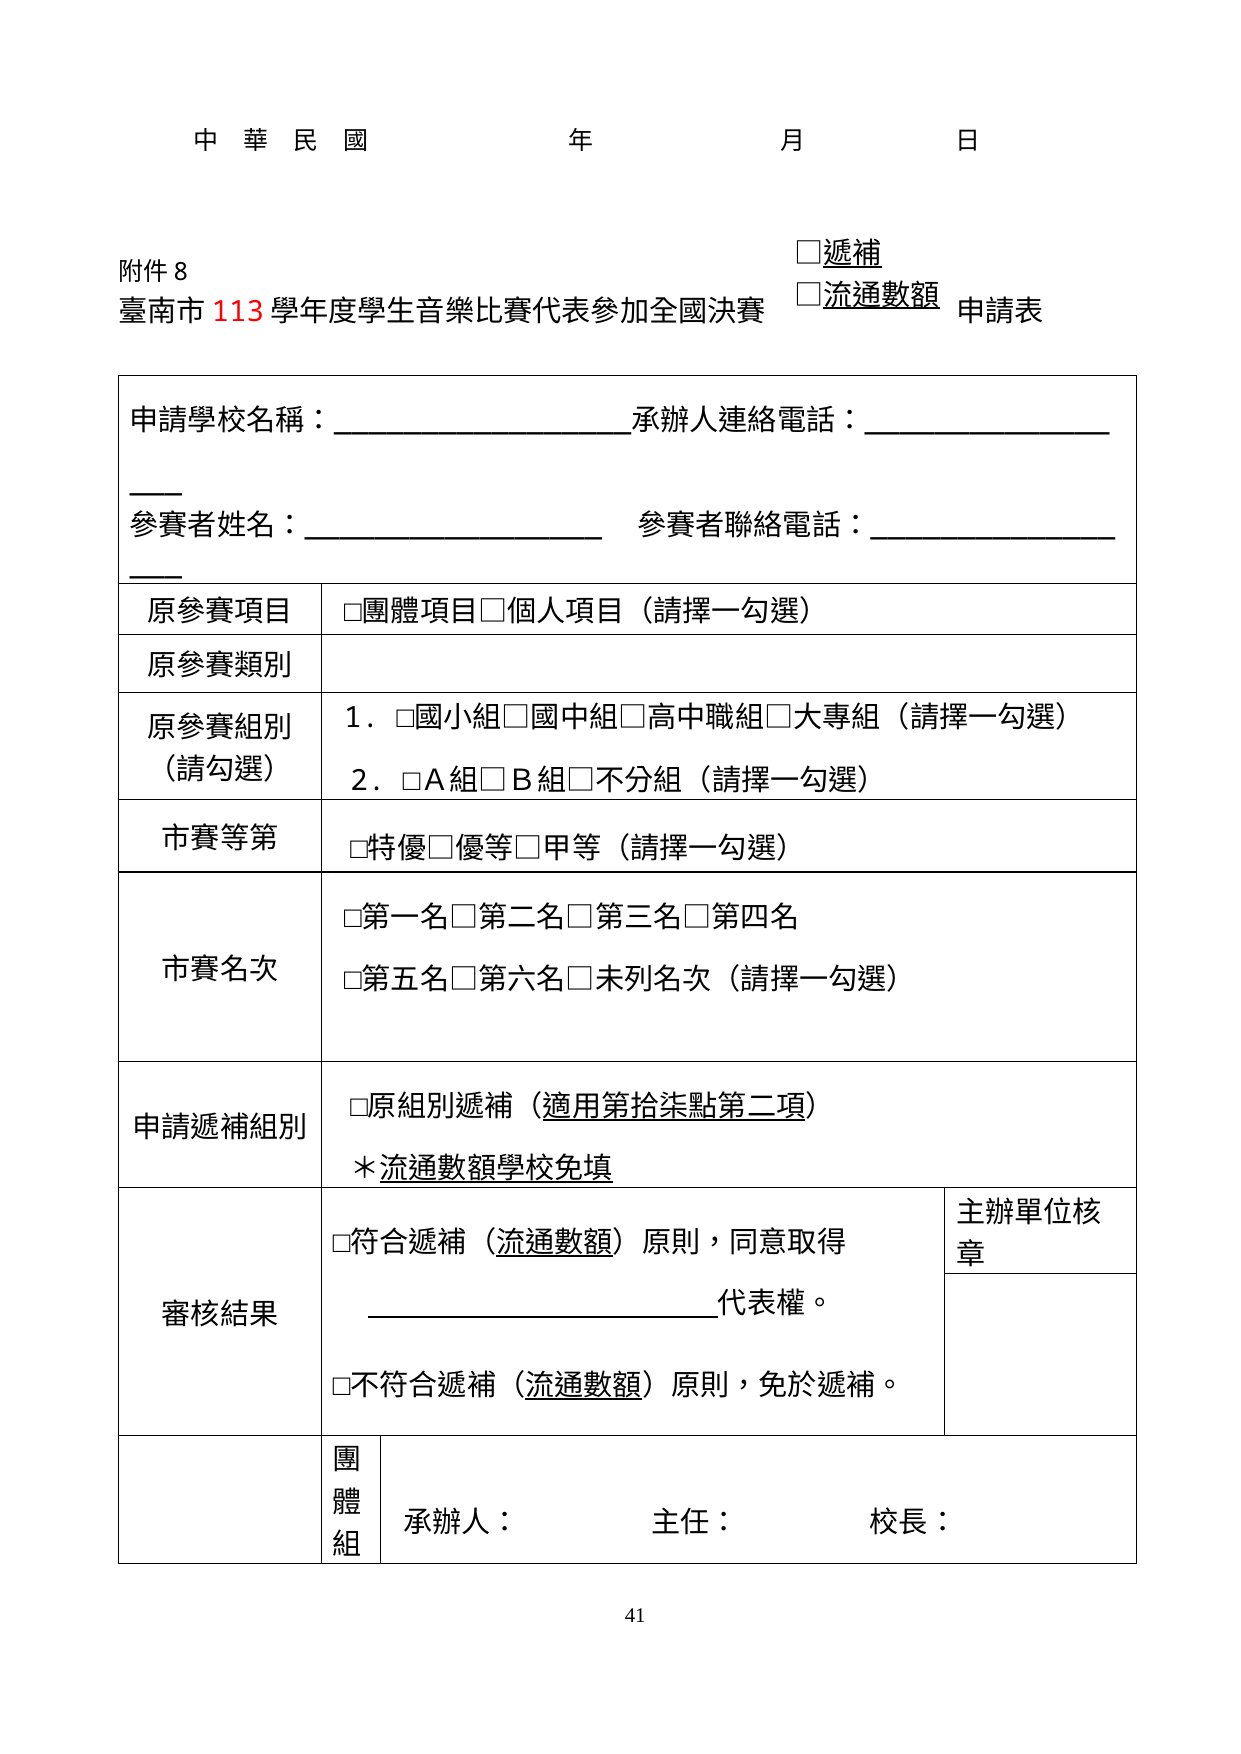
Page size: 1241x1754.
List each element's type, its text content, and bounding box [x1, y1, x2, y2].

table_cell 原參賽組別 （請勾選） [119, 693, 321, 799]
table_cell 原參賽類別 [119, 635, 321, 692]
table_cell [119, 1436, 321, 1563]
table_cell 市賽等第 [119, 800, 321, 871]
table_cell 原參賽項目 [119, 584, 321, 633]
table_cell 審核結果 [119, 1188, 321, 1435]
text 臺南市113學年度學生音樂比賽代表參加全國決賽申請表 [118, 287, 1152, 330]
table_header 承辦人： 主任： 校長： [392, 1499, 968, 1541]
table_cell □特優□優等□甲等（請擇一勾選） [322, 800, 1136, 871]
table_cell 市賽名次 [119, 873, 321, 1061]
table_header □第一名□第二名□第三名□第四名 □第五名□第六名□未列名次（請擇一勾選） [333, 874, 938, 998]
table_cell □原組別遞補（適用第拾柒點第二項） ＊流通數額學校免填 [322, 1062, 1136, 1187]
table_header □團體項目□個人項目（請擇一勾選） [333, 588, 851, 630]
table_header 申請學校名稱：_________________承辦人連絡電話：_________________ 參賽者姓名：_________________ 參賽者聯絡電話：_________________ [119, 376, 1136, 583]
text [956, 251, 1152, 287]
text 附件8 [118, 251, 779, 287]
table_cell [322, 873, 1136, 1061]
table_cell 團 體 組 [322, 1436, 380, 1563]
table_cell 申請遞補組別 [119, 1062, 321, 1187]
table_cell [381, 1436, 1136, 1563]
table_cell 2. □Ａ組□Ｂ組□不分組（請擇一勾選） [322, 693, 1136, 799]
table_cell [945, 1274, 1136, 1435]
table_cell □符合遞補（流通數額）原則，同意取得 代表權。 □不符合遞補（流通數額）原則，免於遞補。 [322, 1188, 944, 1435]
text □流通數額 [794, 272, 941, 313]
text [609, 173, 632, 197]
table_cell [322, 635, 1136, 692]
table_cell 主辦單位核章 [945, 1188, 1136, 1273]
text □遞補 [794, 230, 941, 272]
text 中 華 民 國 年 月 日 [118, 97, 1152, 160]
table_header 1. □國小組□國中組□高中職組□大專組（請擇一勾選） [333, 694, 1099, 736]
table_cell [322, 584, 1136, 633]
